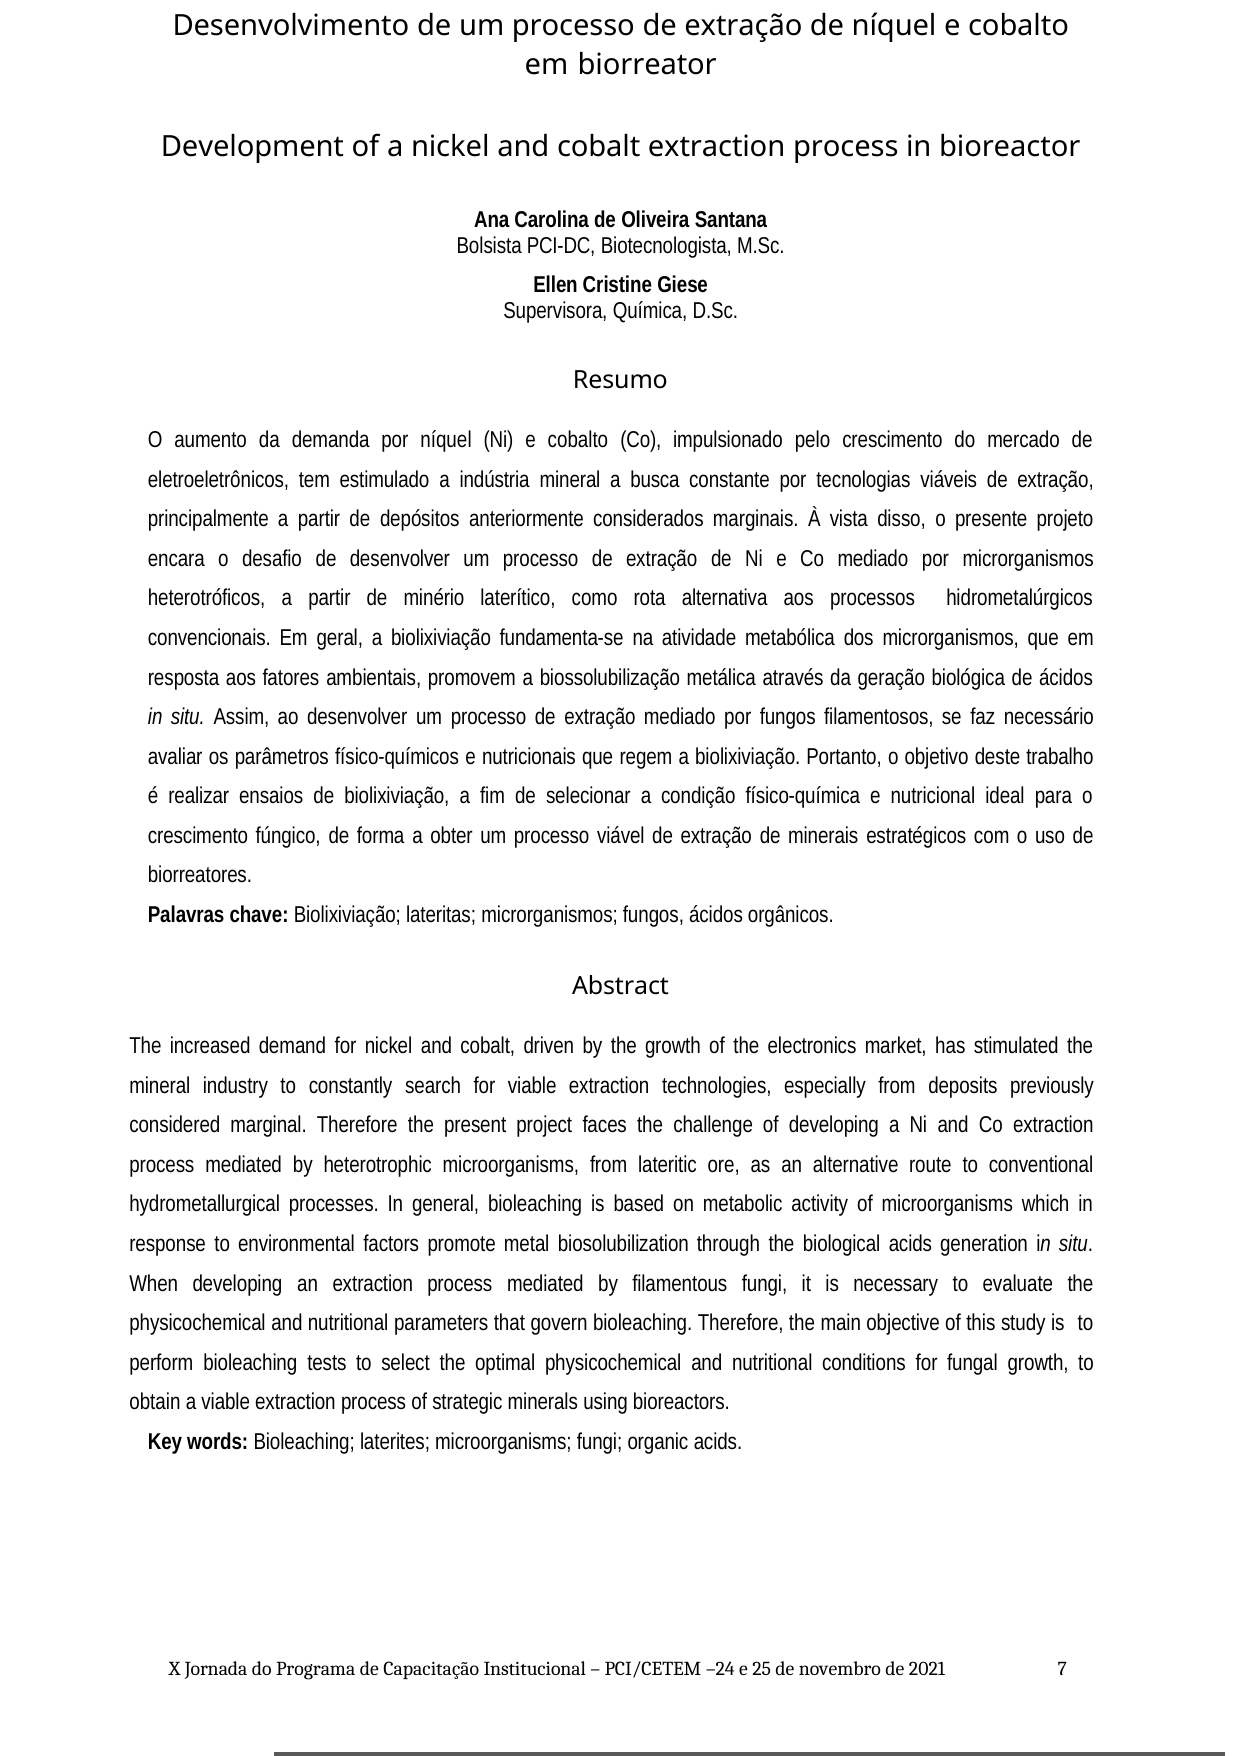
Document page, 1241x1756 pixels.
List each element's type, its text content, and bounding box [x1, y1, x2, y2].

subtitle Desenvolvimento de um processo de extração de níquel e cobalto em biorreator [157, 4, 1084, 83]
subtitle Ellen Cristine Giese [130, 271, 1111, 298]
text Palavras chave: Biolixiviação; lateritas; microrganismos; fungos, ácidos orgânicos. [148, 901, 1111, 927]
text Bolsista PCI-DC, Biotecnologista, M.Sc. [129, 233, 1111, 259]
text Resumo [268, 361, 973, 395]
text The increased demand for nickel and cobalt, driven by the growth of the electronics market, has stimulated the mineral industry to constantly search for viable extraction technologies, especially from deposits previously considered marginal. Therefore the present project faces the challenge of developing a Ni and Co extraction process mediated by heterotrophic microorganisms, from lateritic ore, as an alternative route to conventional hydrometallurgical processes. In general, bioleaching is based on metabolic activity of microorganisms which in response to environmental factors promote metal biosolubilization through the biological acids generation in situ. When developing an extraction process mediated by filamentous fungi, it is necessary to evaluate the physicochemical and nutritional parameters that govern bioleaching. Therefore, the main objective of this study is to perform bioleaching tests to select the optimal physicochemical and nutritional conditions for fungal growth, to obtain a viable extraction process of strategic minerals using bioreactors. [129, 1032, 1094, 1414]
text Key words: Bioleaching; laterites; microorganisms; fungi; organic acids. [148, 1428, 1111, 1454]
text Development of a nickel and cobalt extraction process in bioreactor [129, 125, 1111, 164]
text O aumento da demanda por níquel (Ni) e cobalto (Co), impulsionado pelo crescimento do mercado de eletroeletrônicos, tem estimulado a indústria mineral a busca constante por tecnologias viáveis de extração, principalmente a partir de depósitos anteriormente considerados marginais. À vista disso, o presente projeto encara o desafio de desenvolver um processo de extração de Ni e Co mediado por microrganismos heterotróficos, a partir de minério laterítico, como rota alternativa aos processos hidrometalúrgicos convencionais. Em geral, a biolixiviação fundamenta-se na atividade metabólica dos microrganismos, que em resposta aos fatores ambientais, promovem a biossolubilização metálica através da geração biológica de ácidos in situ. Assim, ao desenvolver um processo de extração mediado por fungos filamentosos, se faz necessário avaliar os parâmetros físico-químicos e nutricionais que regem a biolixiviação. Portanto, o objetivo deste trabalho é realizar ensaios de biolixiviação, a fim de selecionar a condição físico-química e nutricional ideal para o crescimento fúngico, de forma a obter um processo viável de extração de minerais estratégicos com o uso de biorreatores. [148, 426, 1094, 888]
subtitle Ana Carolina de Oliveira Santana [129, 206, 1111, 233]
text Supervisora, Química, D.Sc. [130, 298, 1111, 324]
subtitle Abstract [129, 967, 1111, 1001]
